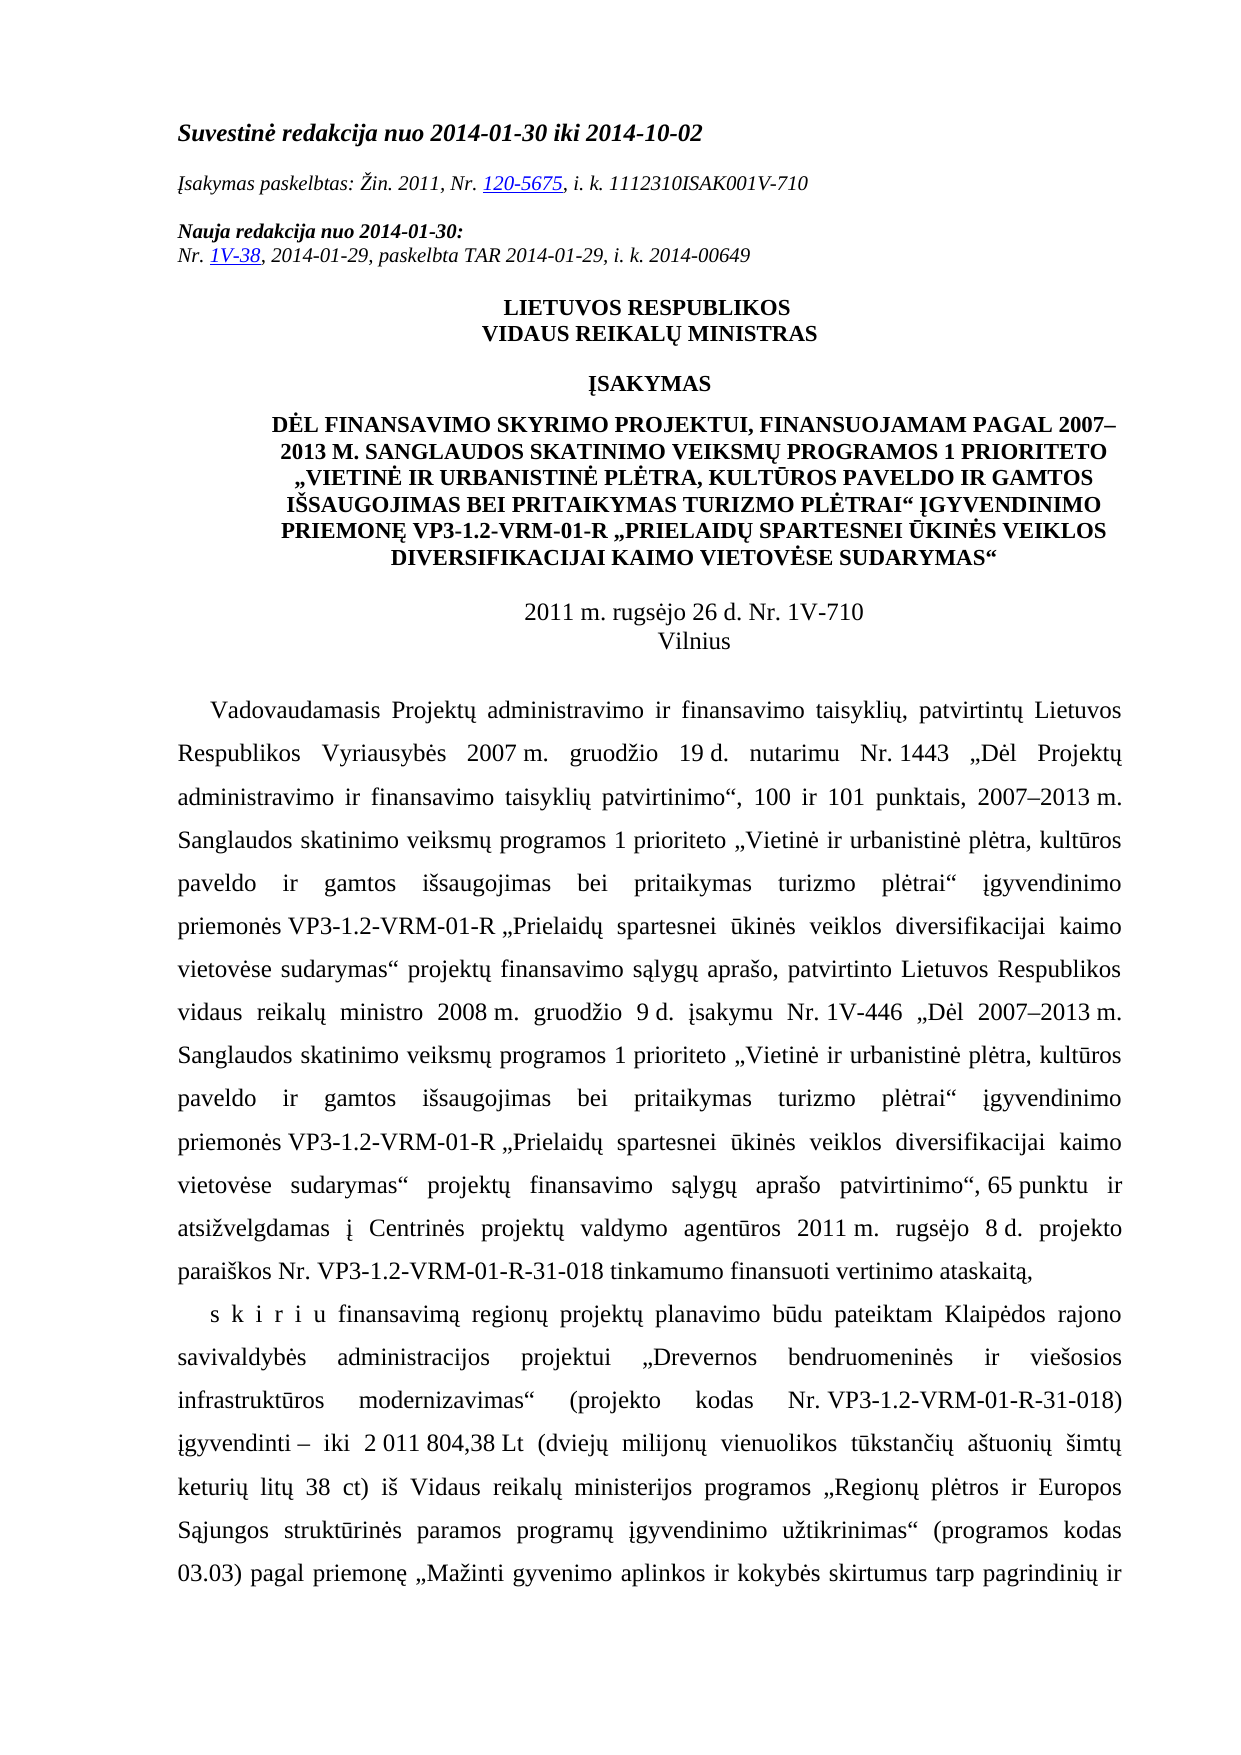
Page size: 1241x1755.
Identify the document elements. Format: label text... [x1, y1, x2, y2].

text Įsakymas paskelbtas: Žin. 2011, Nr. 120-5675, i. k. 1112310ISAK001V-710 [177, 171, 1122, 195]
text Nauja redakcija nuo 2014-01-30: [177, 219, 1122, 243]
text ĮSAKYMAS [177, 370, 1122, 397]
text Vilnius [266, 626, 1122, 654]
text 2011 m. rugsėjo 26 d. Nr. 1V-710 [266, 597, 1122, 626]
text VIDAUS REIKALŲ MINISTRAS [177, 320, 1122, 346]
text Suvestinė redakcija nuo 2014-01-30 iki 2014-10-02 [177, 118, 1122, 147]
text LIETUVOS RESPUBLIKOS [177, 293, 1122, 320]
text DĖL FINANSAVIMO SKYRIMO PROJEKTUI, FINANSUOJAMAM PAGAL 2007–2013 M. SANGLAUDOS SKATINIMO VEIKSMŲ PROGRAMOS 1 PRIORITETO „VIETINĖ IR URBANISTINĖ PLĖTRA, KULTŪROS PAVELDO IR GAMTOS IŠSAUGOJIMAS BEI PRITAIKYMAS TURIZMO PLĖTRAI“ ĮGYVENDINIMO PRIEMONĘ VP3-1.2-VRM-01-R „PRIELAIDŲ SPARTESNEI ŪKINĖS VEIKLOS DIVERSIFIKACIJAI KAIMO VIETOVĖSE SUDARYMAS“ [266, 411, 1122, 570]
text s k i r i u finansavimą regionų projektų planavimo būdu pateiktam Klaipėdos rajono savivaldybės administracijos projektui „Drevernos bendruomeninės ir viešosios infrastruktūros modernizavimas“ (projekto kodas Nr. VP3-1.2-VRM-01-R-31-018) įgyvendinti – iki 2 011 804,38 Lt (dviejų milijonų vienuolikos tūkstančių aštuonių šimtų keturių litų 38 ct) iš Vidaus reikalų ministerijos programos „Regionų plėtros ir Europos Sąjungos struktūrinės paramos programų įgyvendinimo užtikrinimas“ (programos kodas 03.03) pagal priemonę „Mažinti gyvenimo aplinkos ir kokybės skirtumus tarp pagrindinių ir [177, 1299, 1122, 1587]
text Vadovaudamasis Projektų administravimo ir finansavimo taisyklių, patvirtintų Lietuvos Respublikos Vyriausybės 2007 m. gruodžio 19 d. nutarimu Nr. 1443 „Dėl Projektų administravimo ir finansavimo taisyklių patvirtinimo“, 100 ir 101 punktais, 2007–2013 m. Sanglaudos skatinimo veiksmų programos 1 prioriteto „Vietinė ir urbanistinė plėtra, kultūros paveldo ir gamtos išsaugojimas bei pritaikymas turizmo plėtrai“ įgyvendinimo priemonės VP3-1.2-VRM-01-R „Prielaidų spartesnei ūkinės veiklos diversifikacijai kaimo vietovėse sudarymas“ projektų finansavimo sąlygų aprašo, patvirtinto Lietuvos Respublikos vidaus reikalų ministro 2008 m. gruodžio 9 d. įsakymu Nr. 1V-446 „Dėl 2007–2013 m. Sanglaudos skatinimo veiksmų programos 1 prioriteto „Vietinė ir urbanistinė plėtra, kultūros paveldo ir gamtos išsaugojimas bei pritaikymas turizmo plėtrai“ įgyvendinimo priemonės VP3-1.2-VRM-01-R „Prielaidų spartesnei ūkinės veiklos diversifikacijai kaimo vietovėse sudarymas“ projektų finansavimo sąlygų aprašo patvirtinimo“, 65 punktu ir atsižvelgdamas į Centrinės projektų valdymo agentūros 2011 m. rugsėjo 8 d. projekto paraiškos Nr. VP3-1.2-VRM-01-R-31-018 tinkamumo finansuoti vertinimo ataskaitą, [177, 695, 1122, 1285]
text Nr. 1V-38, 2014-01-29, paskelbta TAR 2014-01-29, i. k. 2014-00649 [177, 243, 1122, 267]
